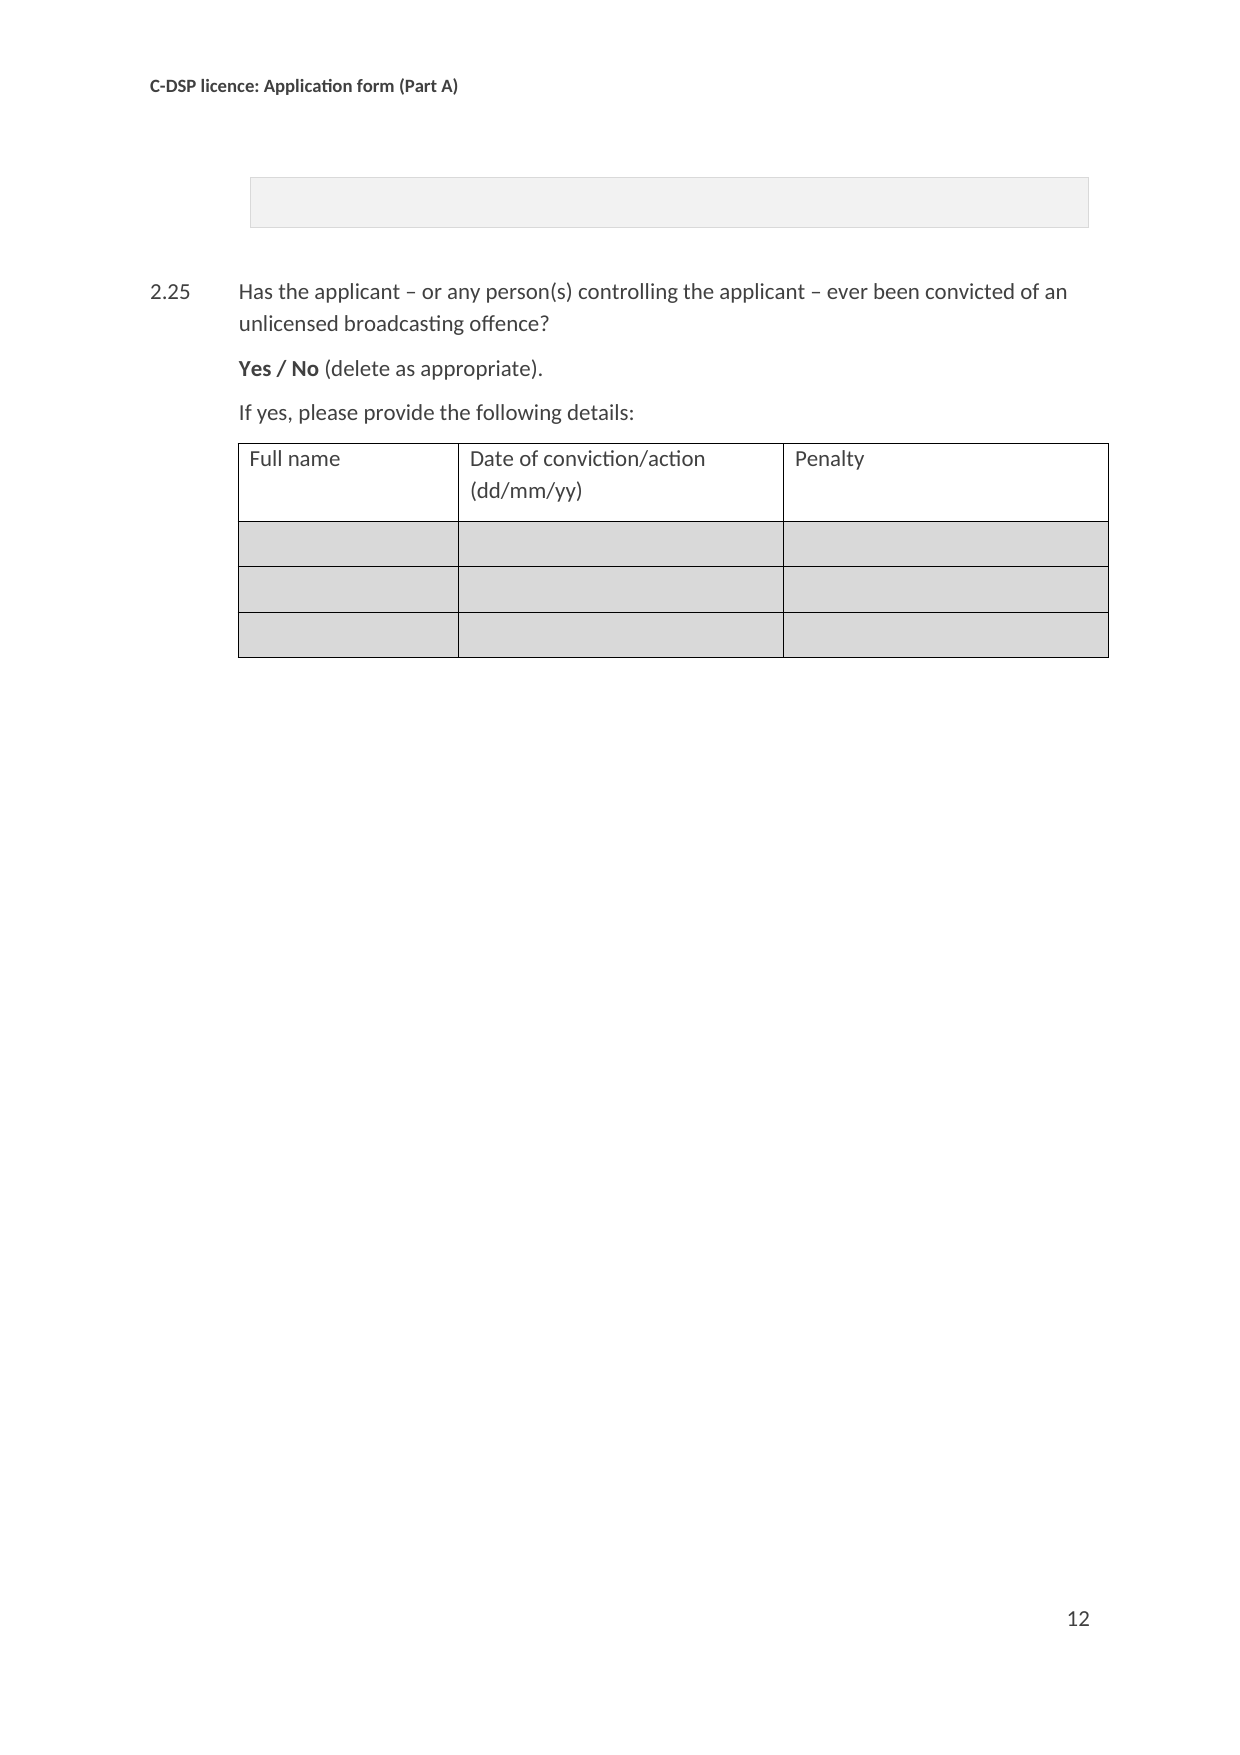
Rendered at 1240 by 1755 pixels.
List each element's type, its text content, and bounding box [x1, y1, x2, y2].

table_cell [239, 522, 458, 566]
text Yes / No (delete as appropriate). [225, 354, 1089, 382]
table_header Full name [239, 444, 458, 521]
table_cell [239, 613, 458, 657]
table_cell [784, 613, 1108, 657]
table_header Penalty [784, 444, 1108, 521]
table_cell [239, 567, 458, 612]
table_cell [784, 522, 1108, 566]
table_cell [784, 567, 1108, 612]
list Has the applicant – or any person(s) controlling the applicant – ever been convicted of an unlicensed broadcasting offence? [150, 277, 1089, 337]
table_header Date of conviction/action (dd/mm/yy) [459, 444, 783, 521]
table_cell [459, 522, 783, 566]
table_cell [459, 613, 783, 657]
table_cell [459, 567, 783, 612]
text If yes, please provide the following details: [164, 398, 1089, 427]
